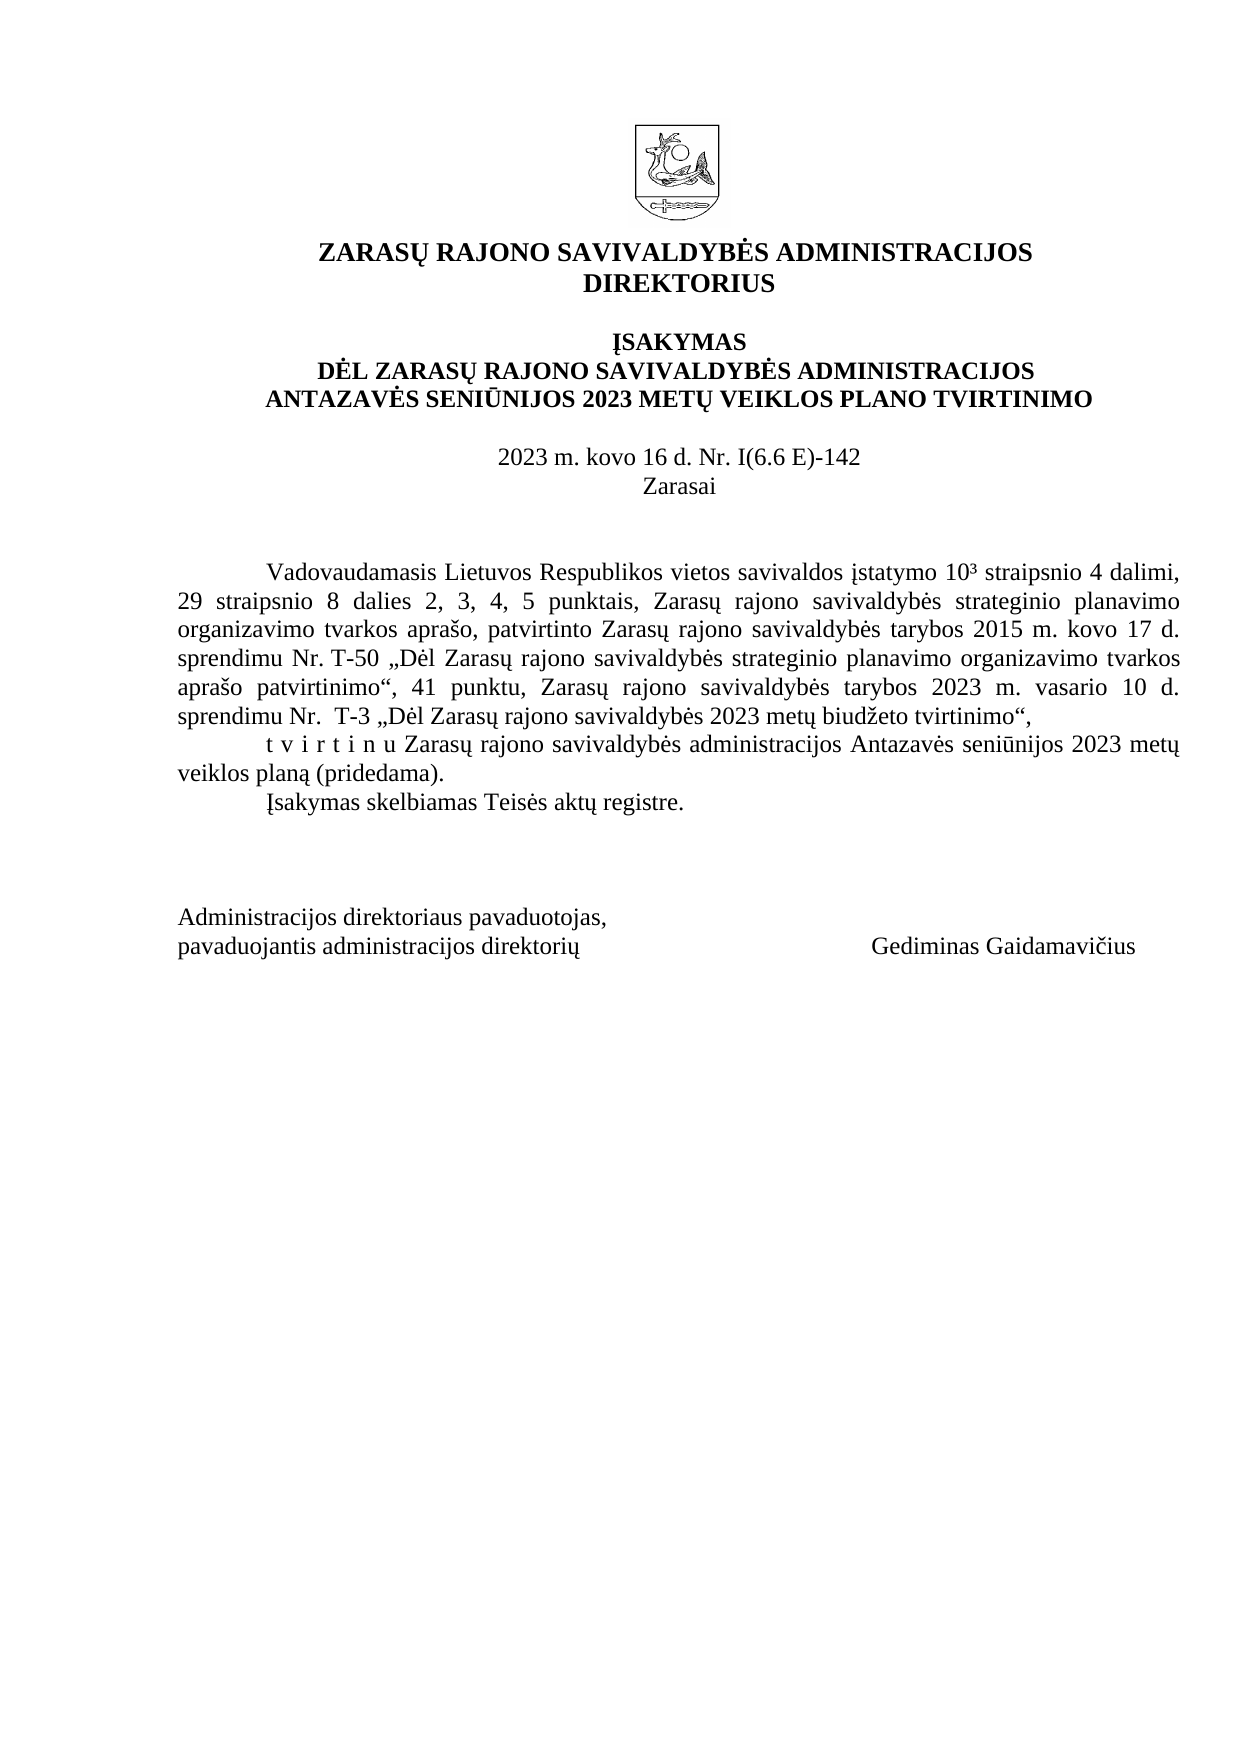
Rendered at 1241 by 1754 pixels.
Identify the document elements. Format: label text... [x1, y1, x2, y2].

text ANTAZAVĖS SENIŪNIJOS 2023 METŲ VEIKLOS PLANO TVIRTINIMO [177, 384, 1181, 413]
text Vadovaudamasis Lietuvos Respublikos vietos savivaldos įstatymo 10³ straipsnio 4 dalimi, 29 straipsnio 8 dalies 2, 3, 4, 5 punktais, Zarasų rajono savivaldybės strateginio planavimo organizavimo tvarkos aprašo, patvirtinto Zarasų rajono savivaldybės tarybos 2015 m. kovo 17 d. sprendimu Nr. T-50 „Dėl Zarasų rajono savivaldybės strateginio planavimo organizavimo tvarkos aprašo patvirtinimo“, 41 punktu, Zarasų rajono savivaldybės tarybos 2023 m. vasario 10 d. sprendimu Nr. T-3 „Dėl Zarasų rajono savivaldybės 2023 metų biudžeto tvirtinimo“, [177, 557, 1181, 729]
text DĖL ZARASŲ RAJONO SAVIVALDYBĖS ADMINISTRACIJOS [177, 356, 1181, 384]
text Zarasai [177, 471, 1181, 499]
text t v i r t i n u Zarasų rajono savivaldybės administracijos Antazavės seniūnijos 2023 metų veiklos planą (pridedama). [177, 729, 1181, 787]
text pavaduojantis administracijos direktorių Gediminas Gaidamavičius [177, 931, 1181, 959]
text Administracijos direktoriaus pavaduotojas, [177, 902, 1181, 931]
text ĮSAKYMAS [177, 327, 1181, 356]
text Įsakymas skelbiamas Teisės aktų registre. [177, 787, 1181, 816]
text 2023 m. kovo 16 d. Nr. I(6.6 E)-142 [177, 442, 1181, 471]
text DIREKTORIUS [177, 267, 1181, 298]
subtitle ZARASŲ RAJONO SAVIVALDYBĖs ADMINISTRACIJOS [177, 236, 1181, 267]
